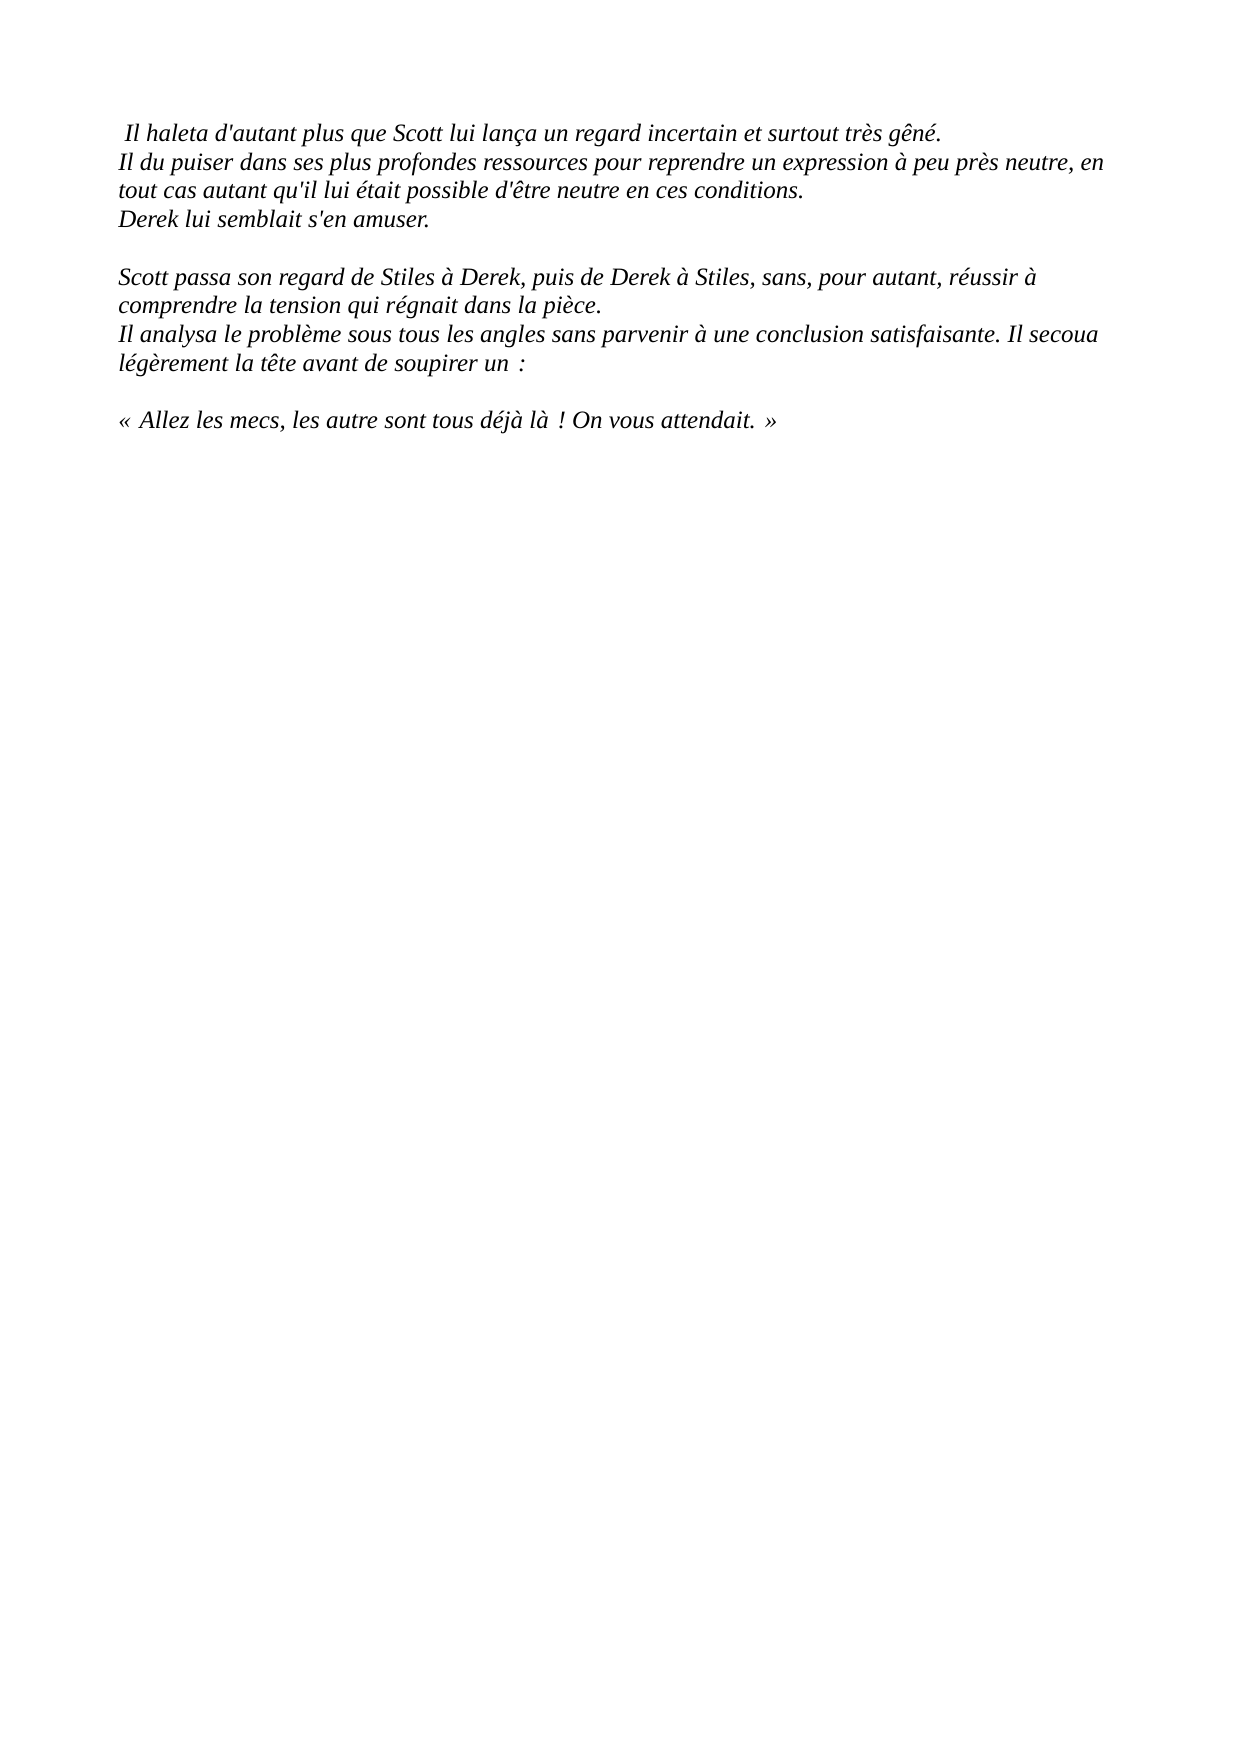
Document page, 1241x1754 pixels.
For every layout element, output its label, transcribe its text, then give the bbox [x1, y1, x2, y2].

text « Allez les mecs, les autre sont tous déjà là ! On vous attendait. » [118, 406, 1122, 434]
text Scott passa son regard de Stiles à Derek, puis de Derek à Stiles, sans, pour autant, réussir à comprendre la tension qui régnait dans la pièce. Il analysa le problème sous tous les angles sans parvenir à une conclusion satisfaisante. Il secoua légèrement la tête avant de soupirer un : [118, 262, 1122, 406]
text Il haleta d'autant plus que Scott lui lança un regard incertain et surtout très gêné. Il du puiser dans ses plus profondes ressources pour reprendre un expression à peu près neutre, en tout cas autant qu'il lui était possible d'être neutre en ces conditions. Derek lui semblait s'en amuser. [118, 118, 1122, 262]
